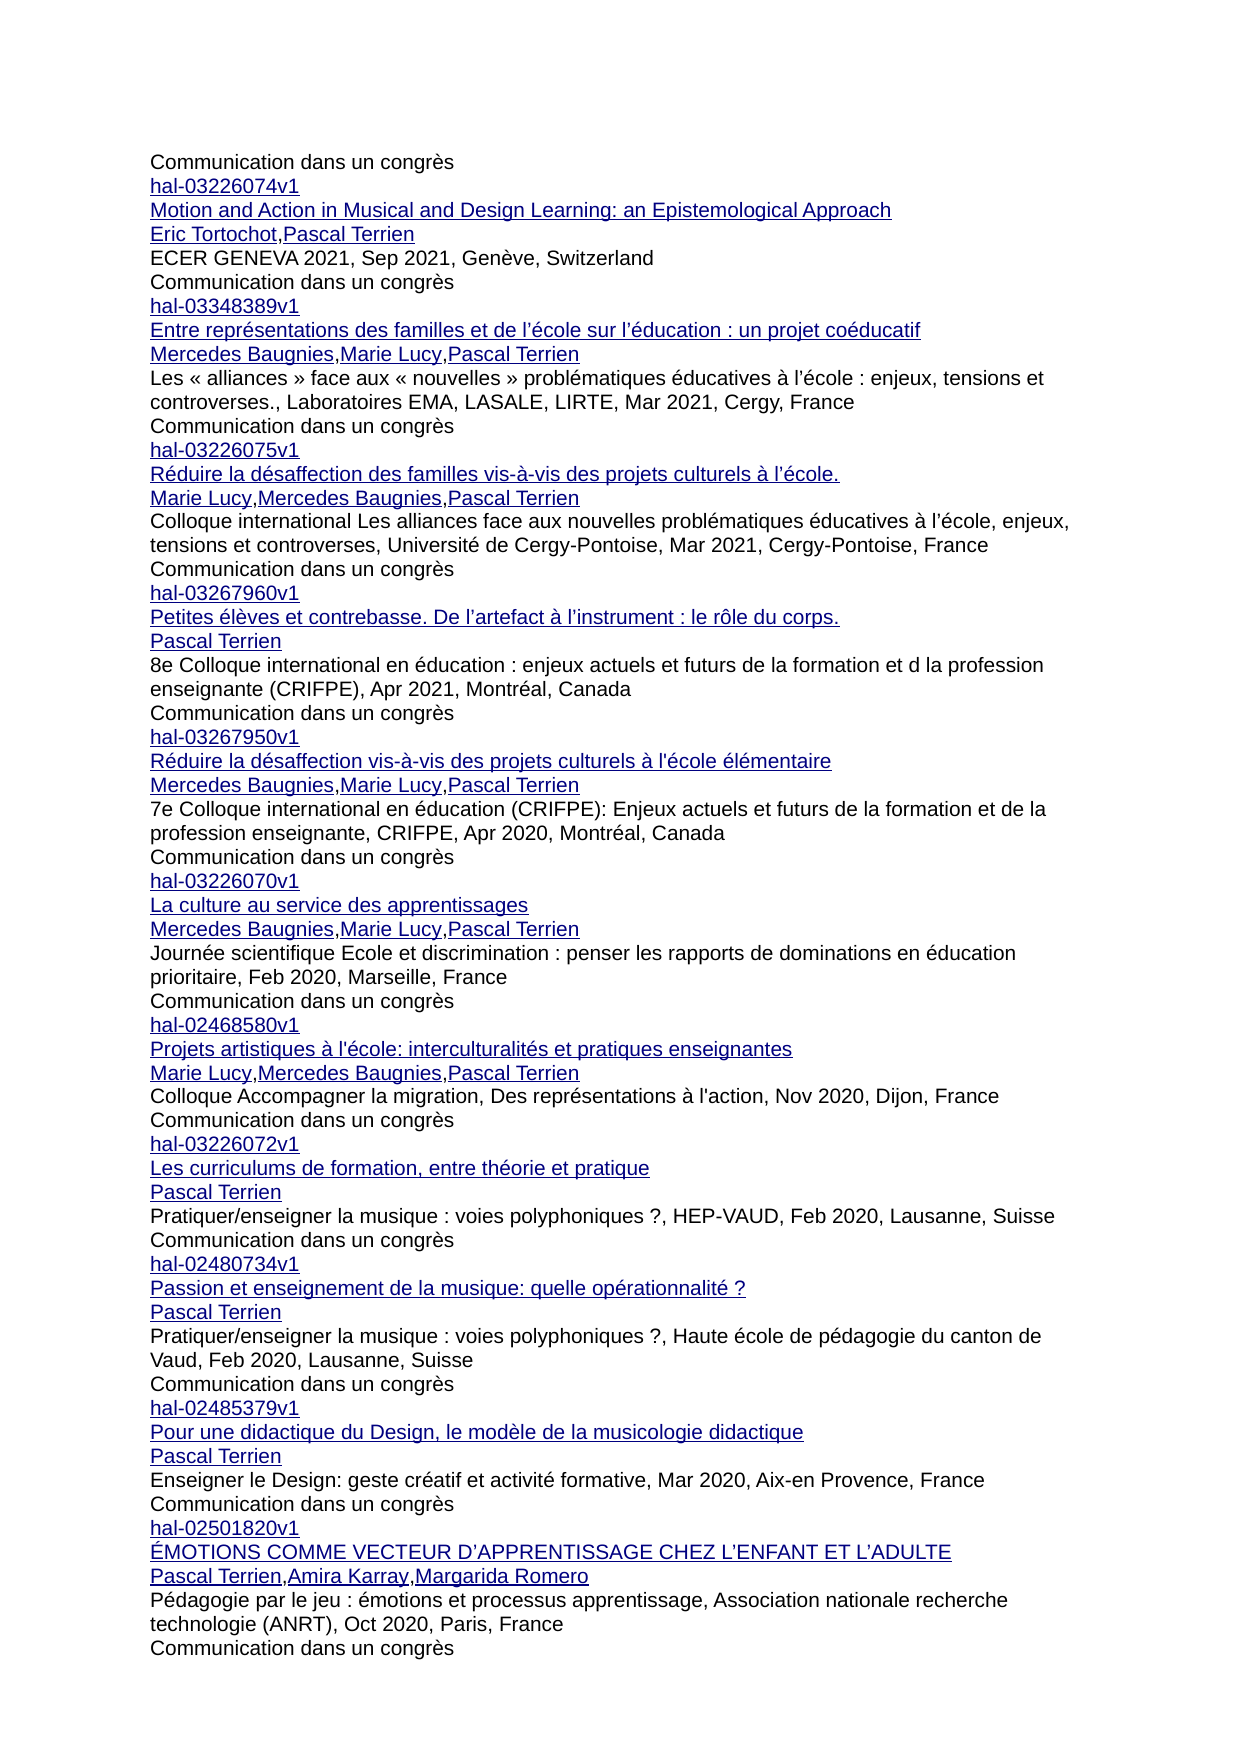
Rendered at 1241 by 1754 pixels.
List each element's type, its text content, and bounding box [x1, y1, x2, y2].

table_cell Petites élèves et contrebasse. De l’artefact à l’instrument : le rôle du corps. Pascal Terrien 8e Colloque international en éducation : enjeux actuels et futurs de la formation et d la profession enseignante (CRIFPE), Apr 2021, Montréal, Canada Communication dans un congrès hal-03267950v1 [150, 605, 1090, 749]
table_cell Pour une didactique du Design, le modèle de la musicologie didactique Pascal Terrien Enseigner le Design: geste créatif et activité formative, Mar 2020, Aix-en Provence, France Communication dans un congrès hal-02501820v1 [150, 1420, 1090, 1539]
table_cell Entre représentations des familles et de l’école sur l’éducation : un projet coéducatif Mercedes Baugnies,Marie Lucy,Pascal Terrien Les « alliances » face aux « nouvelles » problématiques éducatives à l’école : enjeux, tensions et controverses., Laboratoires EMA, LASALE, LIRTE, Mar 2021, Cergy, France Communication dans un congrès hal-03226075v1 [150, 318, 1090, 461]
table_cell Passion et enseignement de la musique: quelle opérationnalité ? Pascal Terrien Pratiquer/enseigner la musique : voies polyphoniques ?, Haute école de pédagogie du canton de Vaud, Feb 2020, Lausanne, Suisse Communication dans un congrès hal-02485379v1 [150, 1276, 1090, 1420]
table_cell Réduire la désaffection vis-à-vis des projets culturels à l'école élémentaire Mercedes Baugnies,Marie Lucy,Pascal Terrien 7e Colloque international en éducation (CRIFPE): Enjeux actuels et futurs de la formation et de la profession enseignante, CRIFPE, Apr 2020, Montréal, Canada Communication dans un congrès hal-03226070v1 [150, 749, 1090, 893]
table_cell ÉMOTIONS COMME VECTEUR D’APPRENTISSAGE CHEZ L’ENFANT ET L’ADULTE Pascal Terrien,Amira Karray,Margarida Romero Pédagogie par le jeu : émotions et processus apprentissage, Association nationale recherche technologie (ANRT), Oct 2020, Paris, France Communication dans un congrès [150, 1540, 1090, 1659]
table_cell Projets artistiques à l'école: interculturalités et pratiques enseignantes Marie Lucy,Mercedes Baugnies,Pascal Terrien Colloque Accompagner la migration, Des représentations à l'action, Nov 2020, Dijon, France Communication dans un congrès hal-03226072v1 [150, 1036, 1090, 1156]
table_cell Communication dans un congrès hal-03226074v1 [150, 150, 1090, 198]
table_cell Motion and Action in Musical and Design Learning: an Epistemological Approach Eric Tortochot,Pascal Terrien ECER GENEVA 2021, Sep 2021, Genève, Switzerland Communication dans un congrès hal-03348389v1 [150, 198, 1090, 318]
table_cell Les curriculums de formation, entre théorie et pratique Pascal Terrien Pratiquer/enseigner la musique : voies polyphoniques ?, HEP-VAUD, Feb 2020, Lausanne, Suisse Communication dans un congrès hal-02480734v1 [150, 1156, 1090, 1276]
table_cell Réduire la désaffection des familles vis-à-vis des projets culturels à l’école. Marie Lucy,Mercedes Baugnies,Pascal Terrien Colloque international Les alliances face aux nouvelles problématiques éducatives à l’école, enjeux, tensions et controverses, Université de Cergy-Pontoise, Mar 2021, Cergy-Pontoise, France Communication dans un congrès hal-03267960v1 [150, 461, 1090, 605]
table_cell La culture au service des apprentissages Mercedes Baugnies,Marie Lucy,Pascal Terrien Journée scientifique Ecole et discrimination : penser les rapports de dominations en éducation prioritaire, Feb 2020, Marseille, France Communication dans un congrès hal-02468580v1 [150, 893, 1090, 1036]
